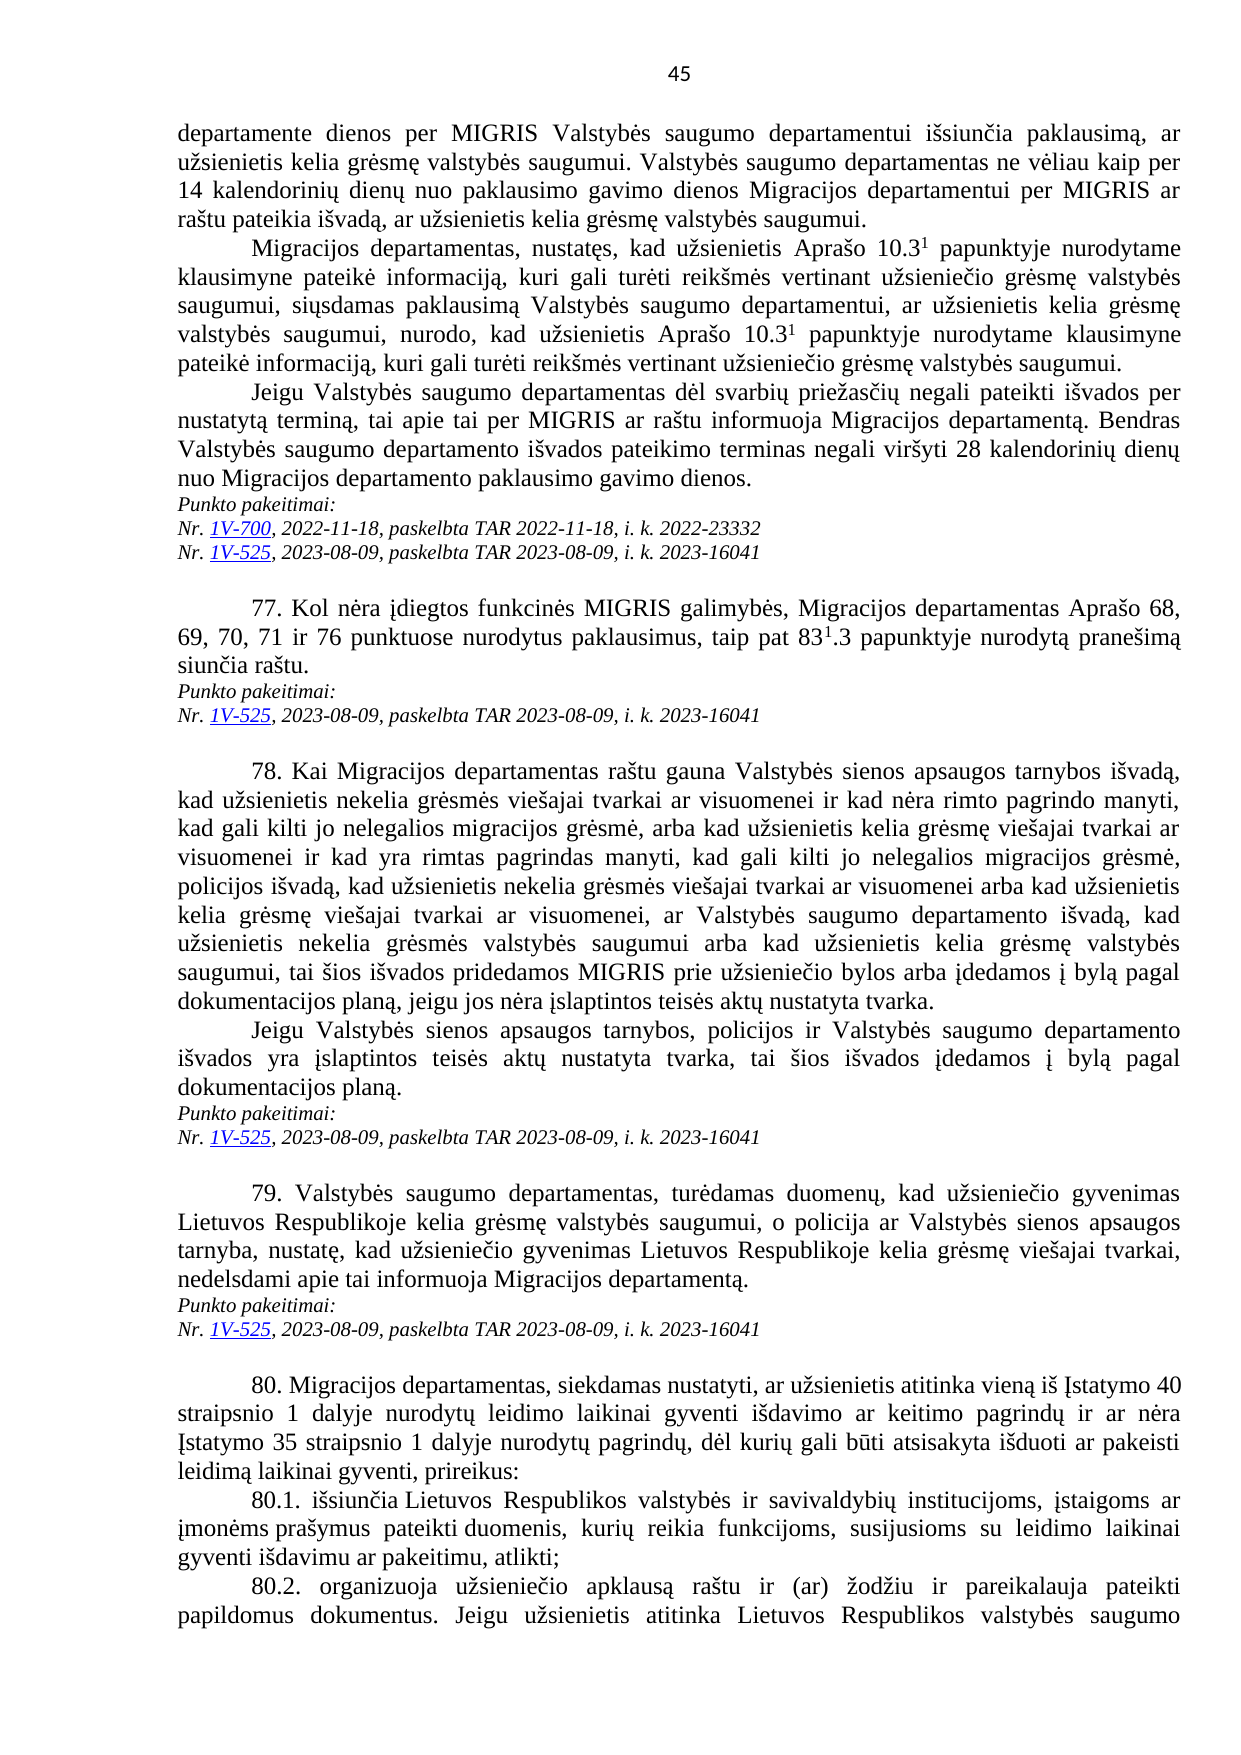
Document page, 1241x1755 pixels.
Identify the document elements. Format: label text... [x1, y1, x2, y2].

text Punkto pakeitimai: [177, 492, 1181, 516]
text departamente dienos per MIGRIS Valstybės saugumo departamentui išsiunčia paklausimą, ar užsienietis kelia grėsmę valstybės saugumui. Valstybės saugumo departamentas ne vėliau kaip per 14 kalendorinių dienų nuo paklausimo gavimo dienos Migracijos departamentui per MIGRIS ar raštu pateikia išvadą, ar užsienietis kelia grėsmę valstybės saugumui. [177, 118, 1181, 233]
text 80.2. organizuoja užsieniečio apklausą raštu ir (ar) žodžiu ir pareikalauja pateikti papildomus dokumentus. Jeigu užsienietis atitinka Lietuvos Respublikos valstybės saugumo [177, 1571, 1181, 1628]
text Punkto pakeitimai: [177, 1101, 1181, 1125]
text 77. Kol nėra įdiegtos funkcinės MIGRIS galimybės, Migracijos departamentas Aprašo 68, 69, 70, 71 ir 76 punktuose nurodytus paklausimus, taip pat 831.3 papunktyje nurodytą pranešimą siunčia raštu. [177, 593, 1181, 679]
text Jeigu Valstybės saugumo departamentas dėl svarbių priežasčių negali pateikti išvados per nustatytą terminą, tai apie tai per MIGRIS ar raštu informuoja Migracijos departamentą. Bendras Valstybės saugumo departamento išvados pateikimo terminas negali viršyti 28 kalendorinių dienų nuo Migracijos departamento paklausimo gavimo dienos. [177, 377, 1181, 492]
text 79. Valstybės saugumo departamentas, turėdamas duomenų, kad užsieniečio gyvenimas Lietuvos Respublikoje kelia grėsmę valstybės saugumui, o policija ar Valstybės sienos apsaugos tarnyba, nustatę, kad užsieniečio gyvenimas Lietuvos Respublikoje kelia grėsmę viešajai tvarkai, nedelsdami apie tai informuoja Migracijos departamentą. [177, 1178, 1181, 1293]
text Migracijos departamentas, nustatęs, kad užsienietis Aprašo 10.31 papunktyje nurodytame klausimyne pateikė informaciją, kuri gali turėti reikšmės vertinant užsieniečio grėsmę valstybės saugumui, siųsdamas paklausimą Valstybės saugumo departamentui, ar užsienietis kelia grėsmę valstybės saugumui, nurodo, kad užsienietis Aprašo 10.31 papunktyje nurodytame klausimyne pateikė informaciją, kuri gali turėti reikšmės vertinant užsieniečio grėsmę valstybės saugumui. [177, 233, 1181, 377]
text 80.1. išsiunčia Lietuvos Respublikos valstybės ir savivaldybių institucijoms, įstaigoms ar įmonėms prašymus pateikti duomenis, kurių reikia funkcijoms, susijusioms su leidimo laikinai gyventi išdavimu ar pakeitimu, atlikti; [177, 1485, 1181, 1571]
text Punkto pakeitimai: [177, 1293, 1181, 1317]
text Punkto pakeitimai: [177, 679, 1181, 703]
text Nr. 1V-700, 2022-11-18, paskelbta TAR 2022-11-18, i. k. 2022-23332 [177, 516, 1181, 540]
text 80. Migracijos departamentas, siekdamas nustatyti, ar užsienietis atitinka vieną iš Įstatymo 40 straipsnio 1 dalyje nurodytų leidimo laikinai gyventi išdavimo ar keitimo pagrindų ir ar nėra Įstatymo 35 straipsnio 1 dalyje nurodytų pagrindų, dėl kurių gali būti atsisakyta išduoti ar pakeisti leidimą laikinai gyventi, prireikus: [177, 1370, 1181, 1485]
text Jeigu Valstybės sienos apsaugos tarnybos, policijos ir Valstybės saugumo departamento išvados yra įslaptintos teisės aktų nustatyta tvarka, tai šios išvados įdedamos į bylą pagal dokumentacijos planą. [177, 1015, 1181, 1101]
text Nr. 1V-525, 2023-08-09, paskelbta TAR 2023-08-09, i. k. 2023-16041 [177, 1317, 1181, 1341]
text Nr. 1V-525, 2023-08-09, paskelbta TAR 2023-08-09, i. k. 2023-16041 [177, 703, 1181, 727]
text Nr. 1V-525, 2023-08-09, paskelbta TAR 2023-08-09, i. k. 2023-16041 [177, 540, 1181, 564]
text Nr. 1V-525, 2023-08-09, paskelbta TAR 2023-08-09, i. k. 2023-16041 [177, 1125, 1181, 1149]
text 78. Kai Migracijos departamentas raštu gauna Valstybės sienos apsaugos tarnybos išvadą, kad užsienietis nekelia grėsmės viešajai tvarkai ar visuomenei ir kad nėra rimto pagrindo manyti, kad gali kilti jo nelegalios migracijos grėsmė, arba kad užsienietis kelia grėsmę viešajai tvarkai ar visuomenei ir kad yra rimtas pagrindas manyti, kad gali kilti jo nelegalios migracijos grėsmė, policijos išvadą, kad užsienietis nekelia grėsmės viešajai tvarkai ar visuomenei arba kad užsienietis kelia grėsmę viešajai tvarkai ar visuomenei, ar Valstybės saugumo departamento išvadą, kad užsienietis nekelia grėsmės valstybės saugumui arba kad užsienietis kelia grėsmę valstybės saugumui, tai šios išvados pridedamos MIGRIS prie užsieniečio bylos arba įdedamos į bylą pagal dokumentacijos planą, jeigu jos nėra įslaptintos teisės aktų nustatyta tvarka. [177, 756, 1181, 1015]
